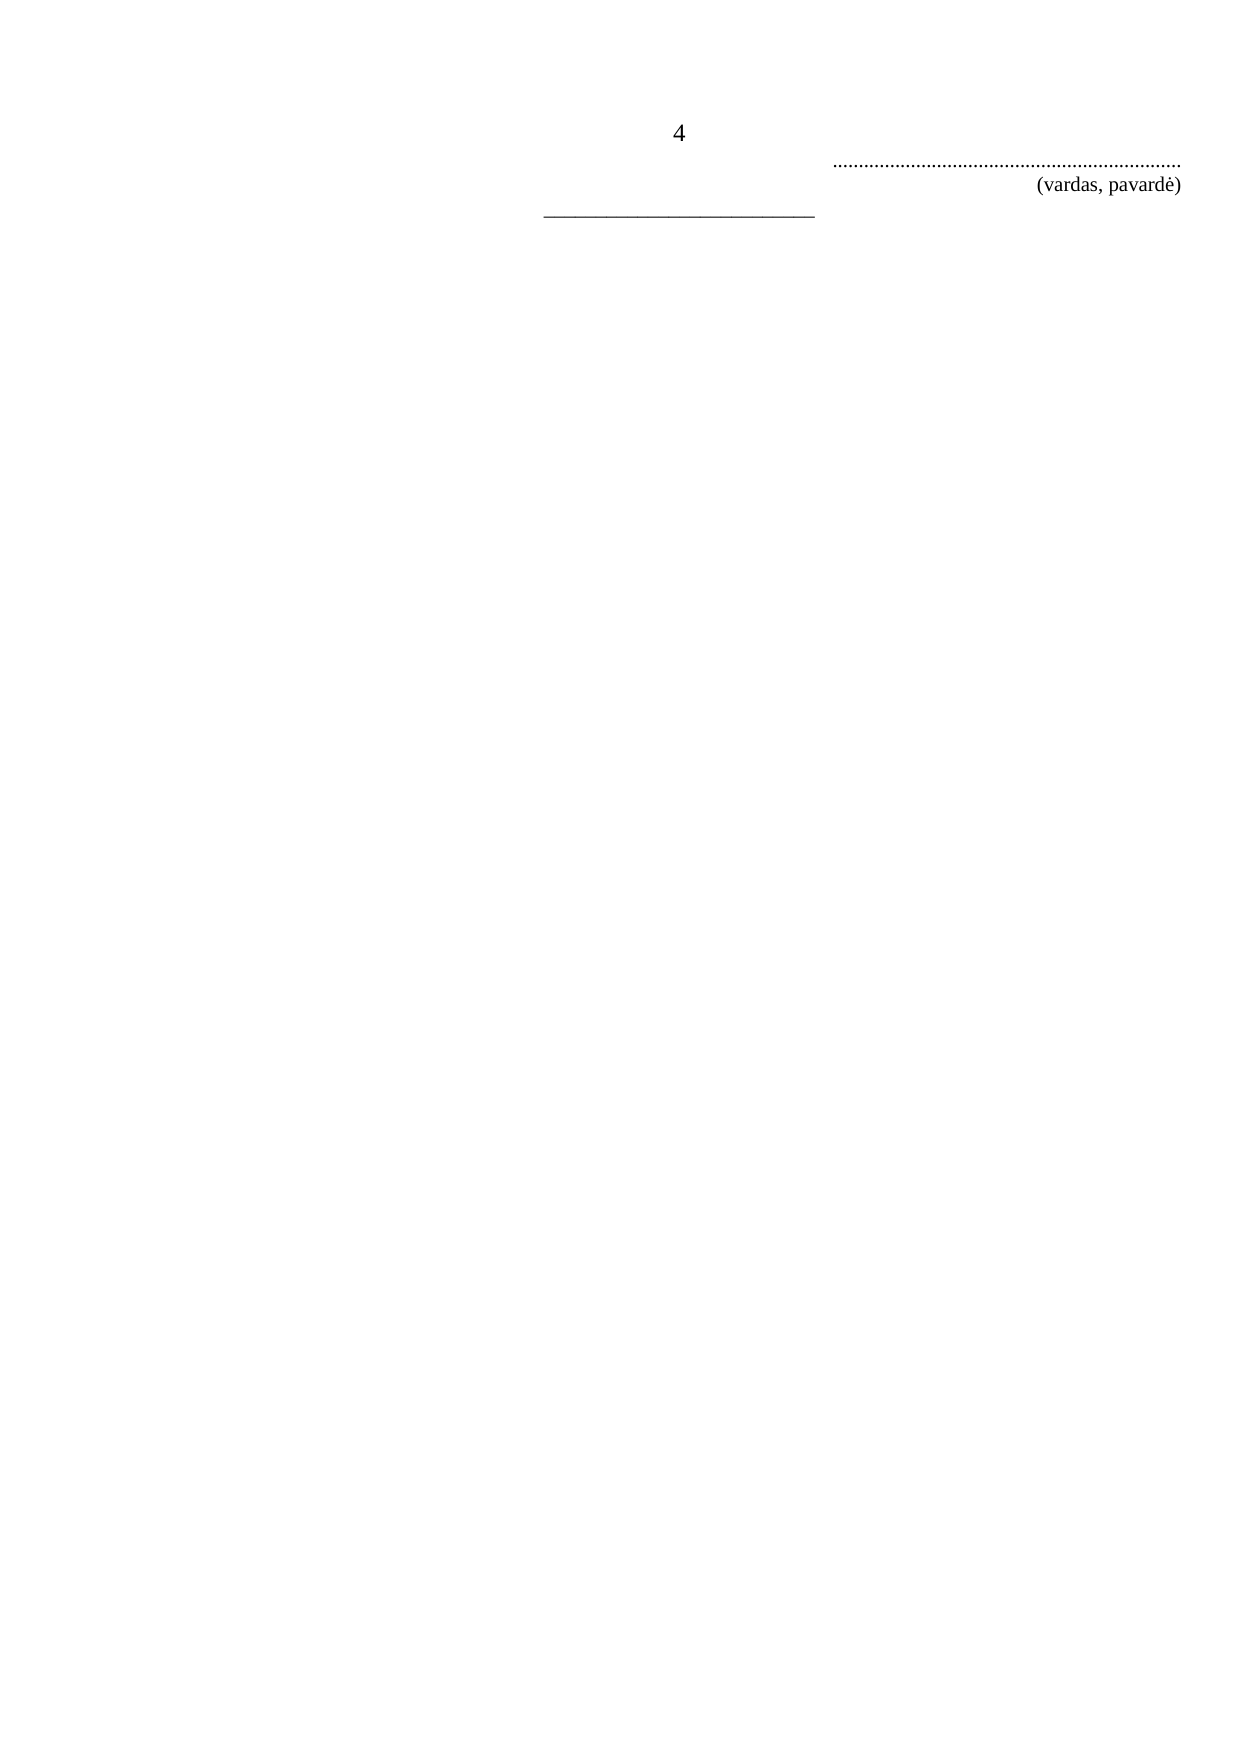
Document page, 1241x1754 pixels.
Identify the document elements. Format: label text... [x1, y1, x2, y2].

text __________________________ [177, 196, 1181, 220]
text ................................................................... [177, 148, 1181, 172]
text (vardas, pavardė) [717, 172, 1181, 196]
